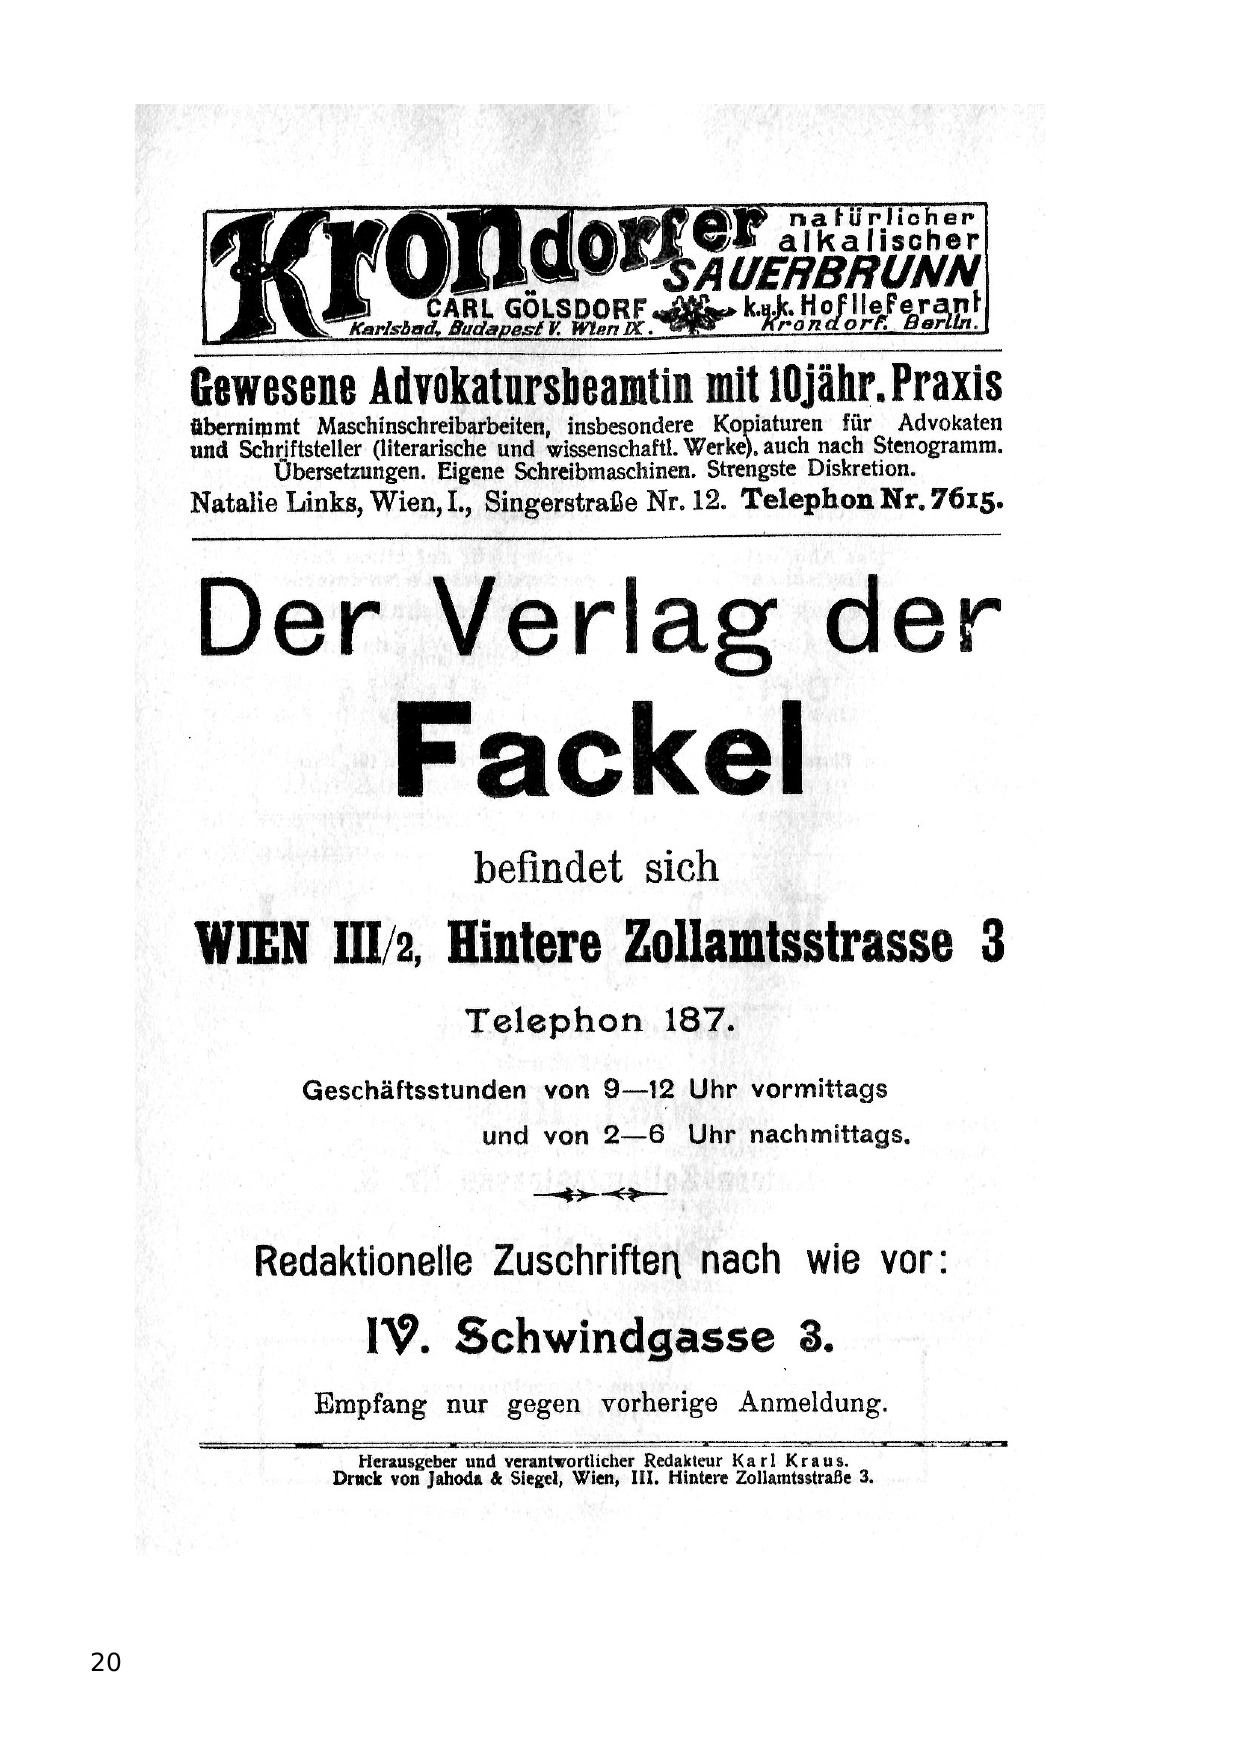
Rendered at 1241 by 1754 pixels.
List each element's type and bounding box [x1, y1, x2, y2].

picture [134, 104, 1046, 1556]
